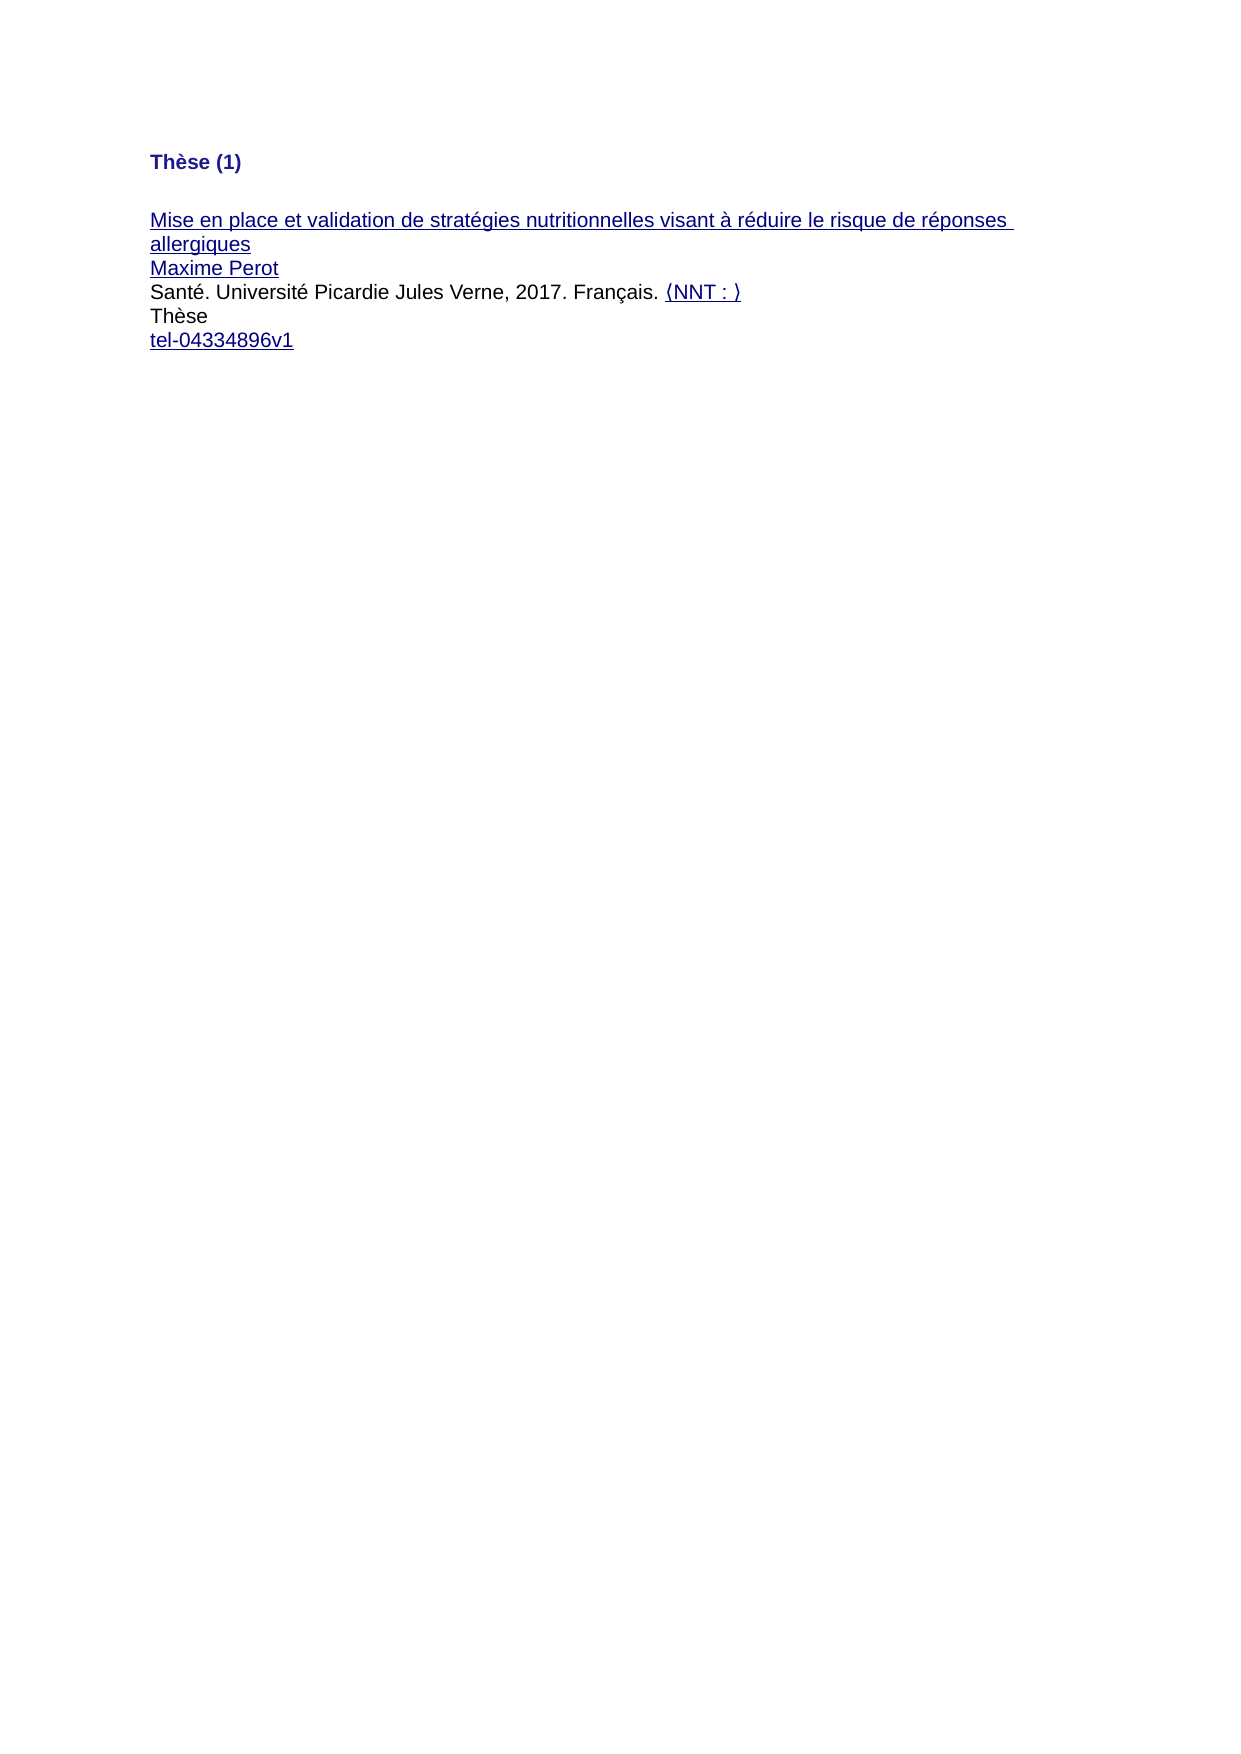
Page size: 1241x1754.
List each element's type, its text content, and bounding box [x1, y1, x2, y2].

table_header Mise en place et validation de stratégies nutritionnelles visant à réduire le risque de réponses allergiques Maxime Perot Santé. Université Picardie Jules Verne, 2017. Français. ⟨NNT : ⟩ Thèse tel-04334896v1 [150, 208, 1090, 352]
subtitle Thèse (1) [150, 150, 1090, 174]
